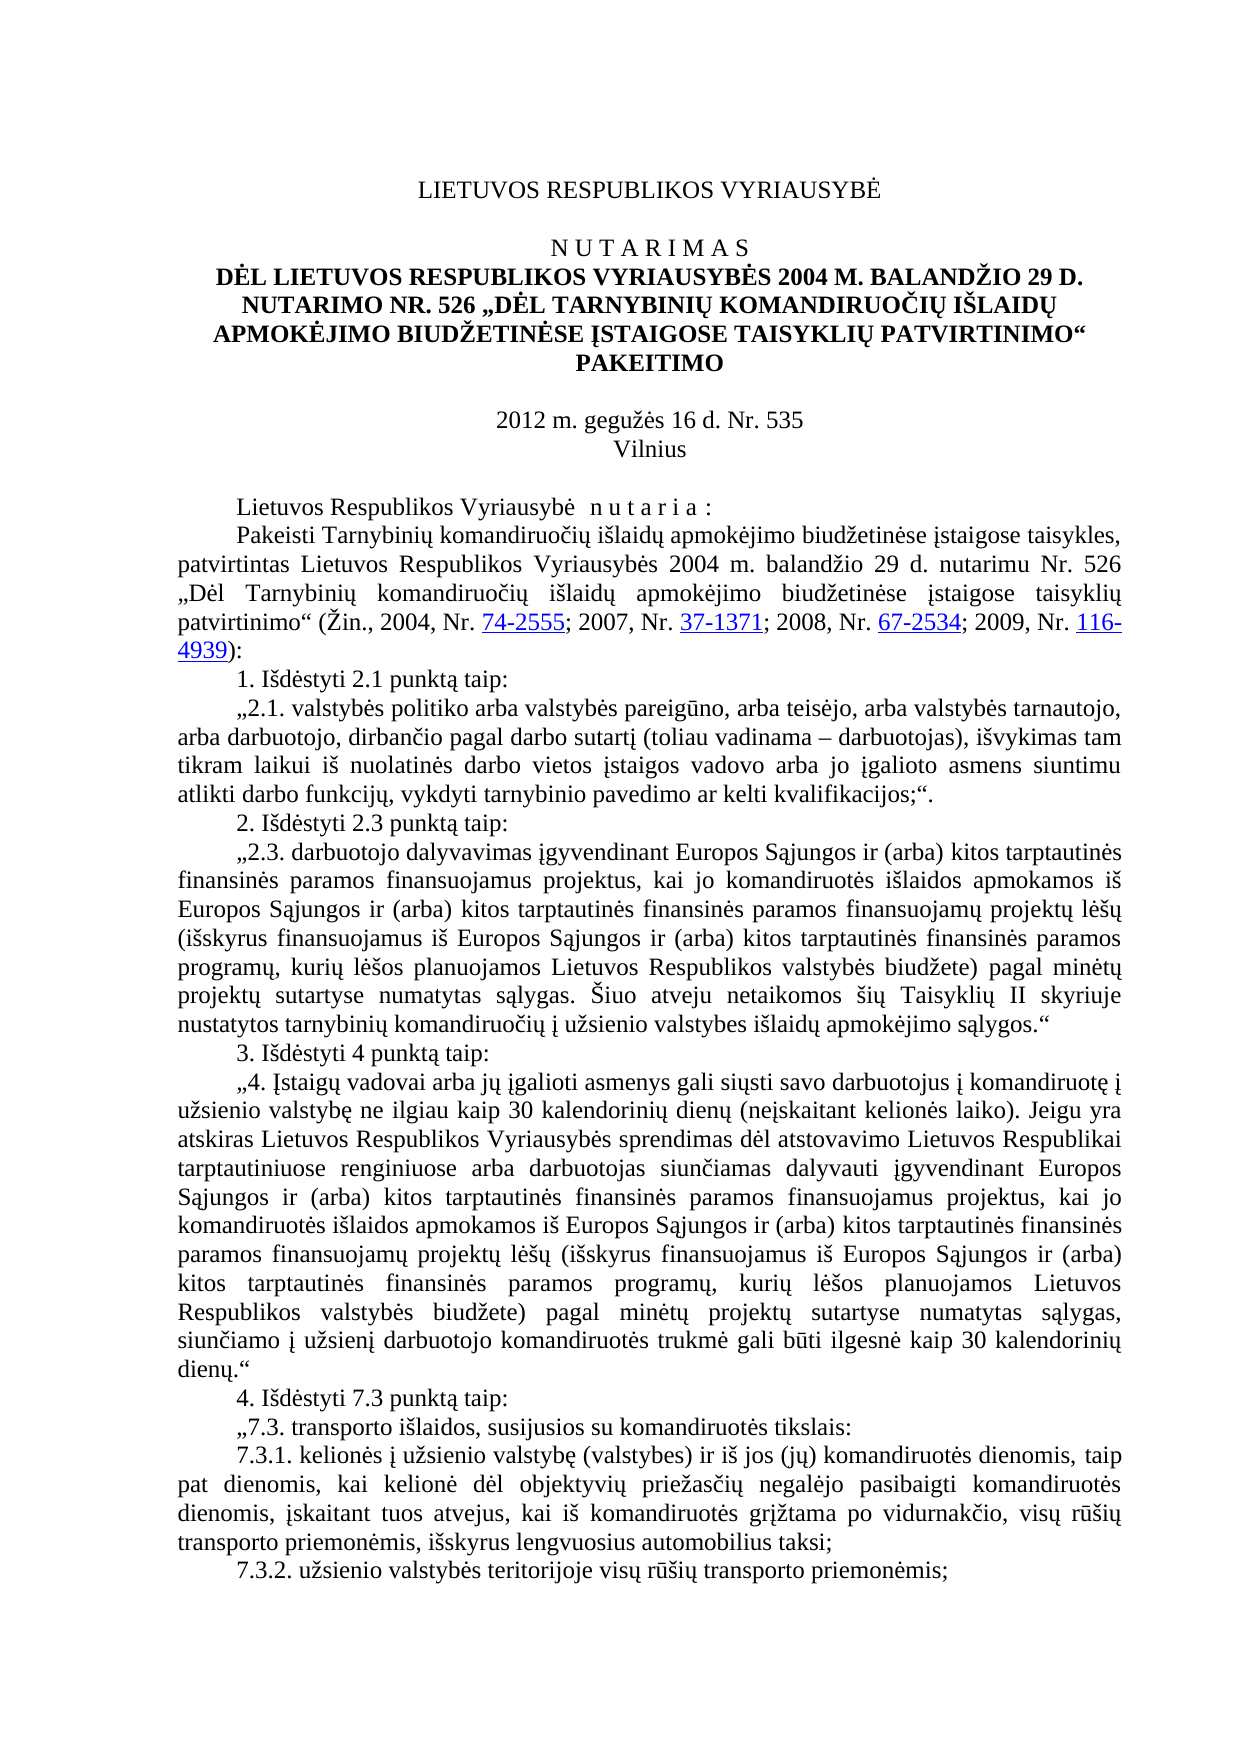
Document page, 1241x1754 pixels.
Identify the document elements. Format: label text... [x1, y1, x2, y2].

text Lietuvos Respublikos Vyriausybė nutaria: [177, 492, 1122, 521]
text „2.3. darbuotojo dalyvavimas įgyvendinant Europos Sąjungos ir (arba) kitos tarptautinės finansinės paramos finansuojamus projektus, kai jo komandiruotės išlaidos apmokamos iš Europos Sąjungos ir (arba) kitos tarptautinės finansinės paramos finansuojamų projektų lėšų (išskyrus finansuojamus iš Europos Sąjungos ir (arba) kitos tarptautinės finansinės paramos programų, kurių lėšos planuojamos Lietuvos Respublikos valstybės biudžete) pagal minėtų projektų sutartyse numatytas sąlygas. Šiuo atveju netaikomos šių Taisyklių II skyriuje nustatytos tarnybinių komandiruočių į užsienio valstybes išlaidų apmokėjimo sąlygos.“ [177, 837, 1122, 1038]
text 7.3.1. kelionės į užsienio valstybę (valstybes) ir iš jos (jų) komandiruotės dienomis, taip pat dienomis, kai kelionė dėl objektyvių priežasčių negalėjo pasibaigti komandiruotės dienomis, įskaitant tuos atvejus, kai iš komandiruotės grįžtama po vidurnakčio, visų rūšių transporto priemonėmis, išskyrus lengvuosius automobilius taksi; [177, 1441, 1122, 1556]
text 2. Išdėstyti 2.3 punktą taip: [177, 808, 1122, 837]
text „7.3. transporto išlaidos, susijusios su komandiruotės tikslais: [177, 1412, 1122, 1441]
text Vilnius [177, 434, 1122, 463]
text Lietuvos Respublikos Vyriausybė [177, 176, 1122, 204]
text „4. Įstaigų vadovai arba jų įgalioti asmenys gali siųsti savo darbuotojus į komandiruotę į užsienio valstybę ne ilgiau kaip 30 kalendorinių dienų (neįskaitant kelionės laiko). Jeigu yra atskiras Lietuvos Respublikos Vyriausybės sprendimas dėl atstovavimo Lietuvos Respublikai tarptautiniuose renginiuose arba darbuotojas siunčiamas dalyvauti įgyvendinant Europos Sąjungos ir (arba) kitos tarptautinės finansinės paramos finansuojamus projektus, kai jo komandiruotės išlaidos apmokamos iš Europos Sąjungos ir (arba) kitos tarptautinės finansinės paramos finansuojamų projektų lėšų (išskyrus finansuojamus iš Europos Sąjungos ir (arba) kitos tarptautinės finansinės paramos programų, kurių lėšos planuojamos Lietuvos Respublikos valstybės biudžete) pagal minėtų projektų sutartyse numatytas sąlygas, siunčiamo į užsienį darbuotojo komandiruotės trukmė gali būti ilgesnė kaip 30 kalendorinių dienų.“ [177, 1067, 1122, 1383]
text NUTARIMAS [177, 233, 1122, 262]
text Pakeisti Tarnybinių komandiruočių išlaidų apmokėjimo biudžetinėse įstaigose taisykles, patvirtintas Lietuvos Respublikos Vyriausybės 2004 m. balandžio 29 d. nutarimu Nr. 526 „Dėl Tarnybinių komandiruočių išlaidų apmokėjimo biudžetinėse įstaigose taisyklių patvirtinimo“ (Žin., 2004, Nr. 74-2555; 2007, Nr. 37-1371; 2008, Nr. 67-2534; 2009, Nr. 116-4939): [177, 521, 1122, 664]
text 1. Išdėstyti 2.1 punktą taip: [177, 664, 1122, 693]
text „2.1. valstybės politiko arba valstybės pareigūno, arba teisėjo, arba valstybės tarnautojo, arba darbuotojo, dirbančio pagal darbo sutartį (toliau vadinama – darbuotojas), išvykimas tam tikram laikui iš nuolatinės darbo vietos įstaigos vadovo arba jo įgalioto asmens siuntimu atlikti darbo funkcijų, vykdyti tarnybinio pavedimo ar kelti kvalifikacijos;“. [177, 693, 1122, 808]
text 3. Išdėstyti 4 punktą taip: [177, 1038, 1122, 1067]
text 4. Išdėstyti 7.3 punktą taip: [177, 1383, 1122, 1412]
text 7.3.2. užsienio valstybės teritorijoje visų rūšių transporto priemonėmis; [177, 1556, 1122, 1584]
text 2012 m. gegužės 16 d. Nr. 535 [177, 406, 1122, 434]
text DĖL LIETUVOS RESPUBLIKOS VYRIAUSYBĖS 2004 M. BALANDŽIO 29 D. NUTARIMO NR. 526 „DĖL TARNYBINIŲ KOMANDIRUOČIŲ IŠLAIDŲ APMOKĖJIMO BIUDŽETINĖSE ĮSTAIGOSE TAISYKLIŲ PATVIRTINIMO“ PAKEITIMO [177, 262, 1122, 377]
